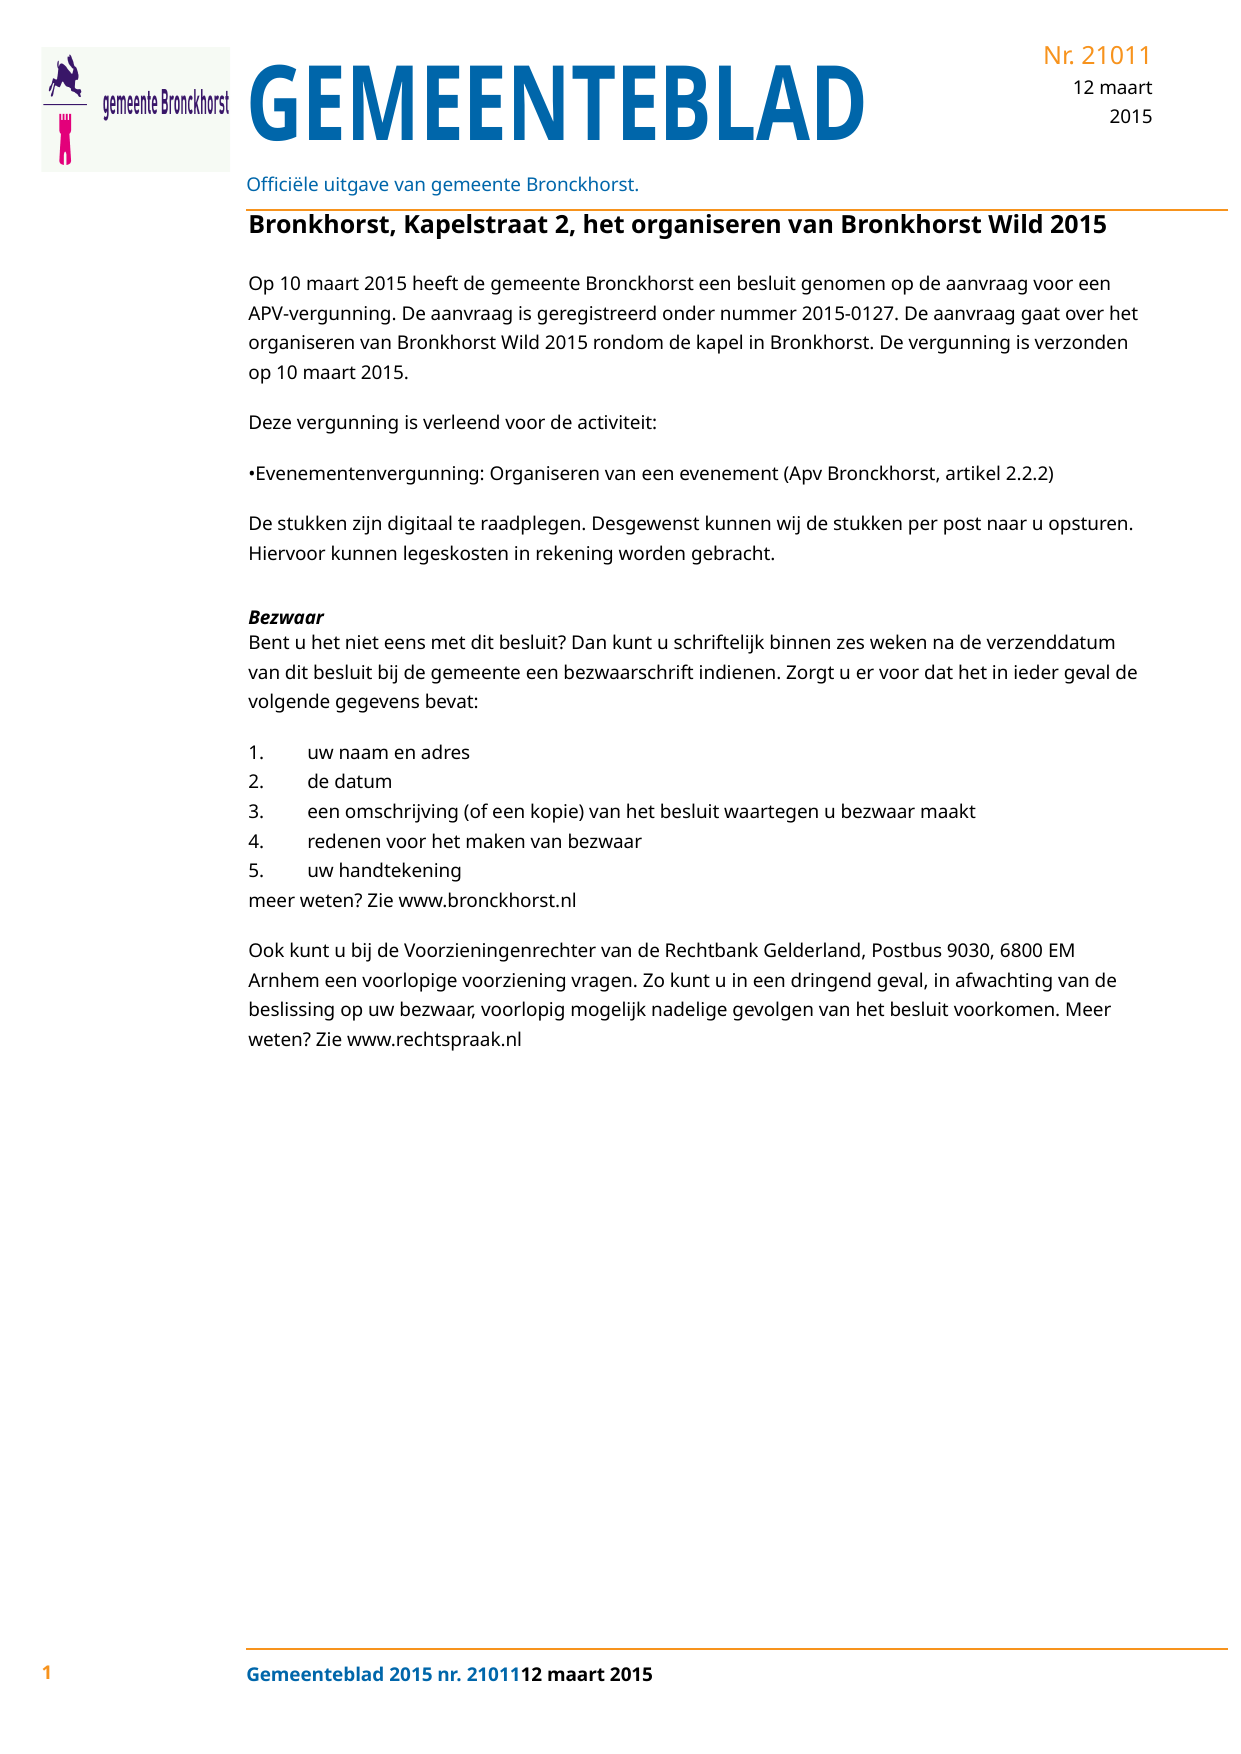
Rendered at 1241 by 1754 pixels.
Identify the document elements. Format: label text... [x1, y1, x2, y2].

list de datum [248, 769, 1152, 794]
text meer weten? Zie www.bronckhorst.nl [248, 887, 1152, 913]
text Ook kunt u bij de Voorzieningenrechter van de Rechtbank Gelderland, Postbus 9030, 6800 EM Arnhem een voorlopige voorziening vragen. Zo kunt u in een dringend geval, in afwachting van de beslissing op uw bezwaar, voorlopig mogelijk nadelige gevolgen van het besluit voorkomen. Meer weten? Zie www.rechtspraak.nl [248, 937, 1152, 1052]
list uw naam en adres [248, 739, 1152, 765]
text Bronkhorst, Kapelstraat 2, het organiseren van Bronkhorst Wild 2015 [248, 211, 1152, 241]
text De stukken zijn digitaal te raadplegen. Desgewenst kunnen wij de stukken per post naar u opsturen. Hiervoor kunnen legeskosten in rekening worden gebracht. [248, 510, 1152, 566]
picture [41, 47, 231, 172]
text Bent u het niet eens met dit besluit? Dan kunt u schriftelijk binnen zes weken na de verzenddatum van dit besluit bij de gemeente een bezwaarschrift indienen. Zorgt u er voor dat het in ieder geval de volgende gegevens bevat: [248, 629, 1152, 714]
list uw handtekening [248, 857, 1152, 883]
text Deze vergunning is verleend voor de activiteit: [248, 409, 1152, 435]
text •Evenementenvergunning: Organiseren van een evenement (Apv Bronckhorst, artikel 2.2.2) [248, 460, 1152, 486]
text Bezwaar [248, 604, 1152, 629]
list redenen voor het maken van bezwaar [248, 828, 1152, 854]
list een omschrijving (of een kopie) van het besluit waartegen u bezwaar maakt [248, 798, 1152, 824]
text Op 10 maart 2015 heeft de gemeente Bronckhorst een besluit genomen op de aanvraag voor een APV-vergunning. De aanvraag is geregistreerd onder nummer 2015-0127. De aanvraag gaat over het organiseren van Bronkhorst Wild 2015 rondom de kapel in Bronkhorst. De vergunning is verzonden op 10 maart 2015. [248, 270, 1152, 385]
